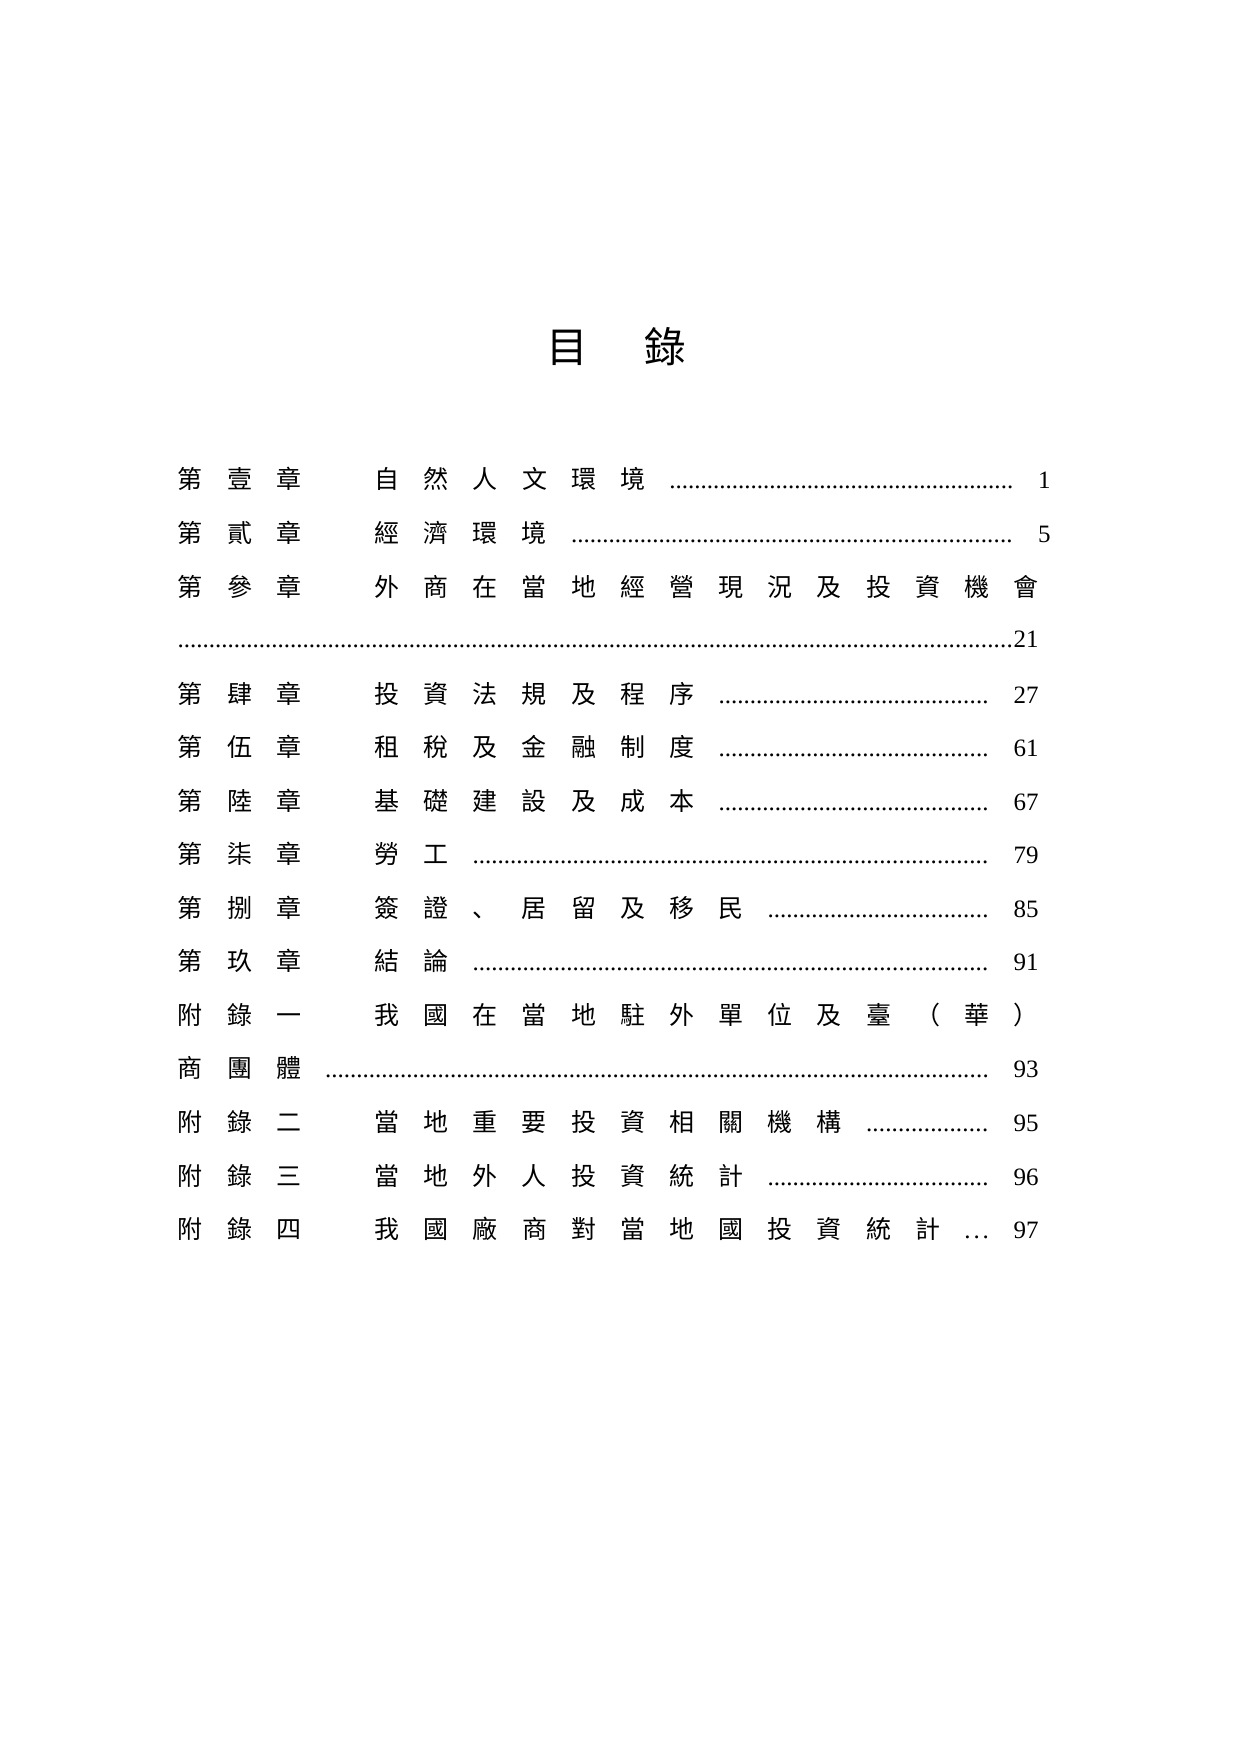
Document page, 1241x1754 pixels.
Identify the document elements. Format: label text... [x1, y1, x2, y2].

text 附錄一 我國在當地駐外單位及臺（華）商團體 93 [178, 987, 1063, 1094]
text 附錄二 當地重要投資相關機構 95 [178, 1094, 1063, 1147]
text 附錄三 當地外人投資統計 96 [178, 1147, 1063, 1201]
text 附錄四 我國廠商對當地國投資統計 97 [178, 1201, 1063, 1254]
text 第柒章 勞工 79 [178, 826, 1063, 880]
text 第肆章 投資法規及程序 27 [178, 666, 1063, 719]
text 第壹章 自然人文環境 1 [178, 451, 1063, 505]
text 第陸章 基礎建設及成本 67 [178, 773, 1063, 826]
text 第伍章 租稅及金融制度 61 [178, 719, 1063, 773]
text 第捌章 簽證、居留及移民 85 [178, 880, 1063, 933]
text 第貳章 經濟環境 5 [178, 505, 1063, 558]
text 第參章 外商在當地經營現況及投資機會 21 [178, 558, 1063, 666]
text 第玖章 結論 91 [178, 933, 1063, 987]
text 目 錄 [178, 291, 1063, 398]
